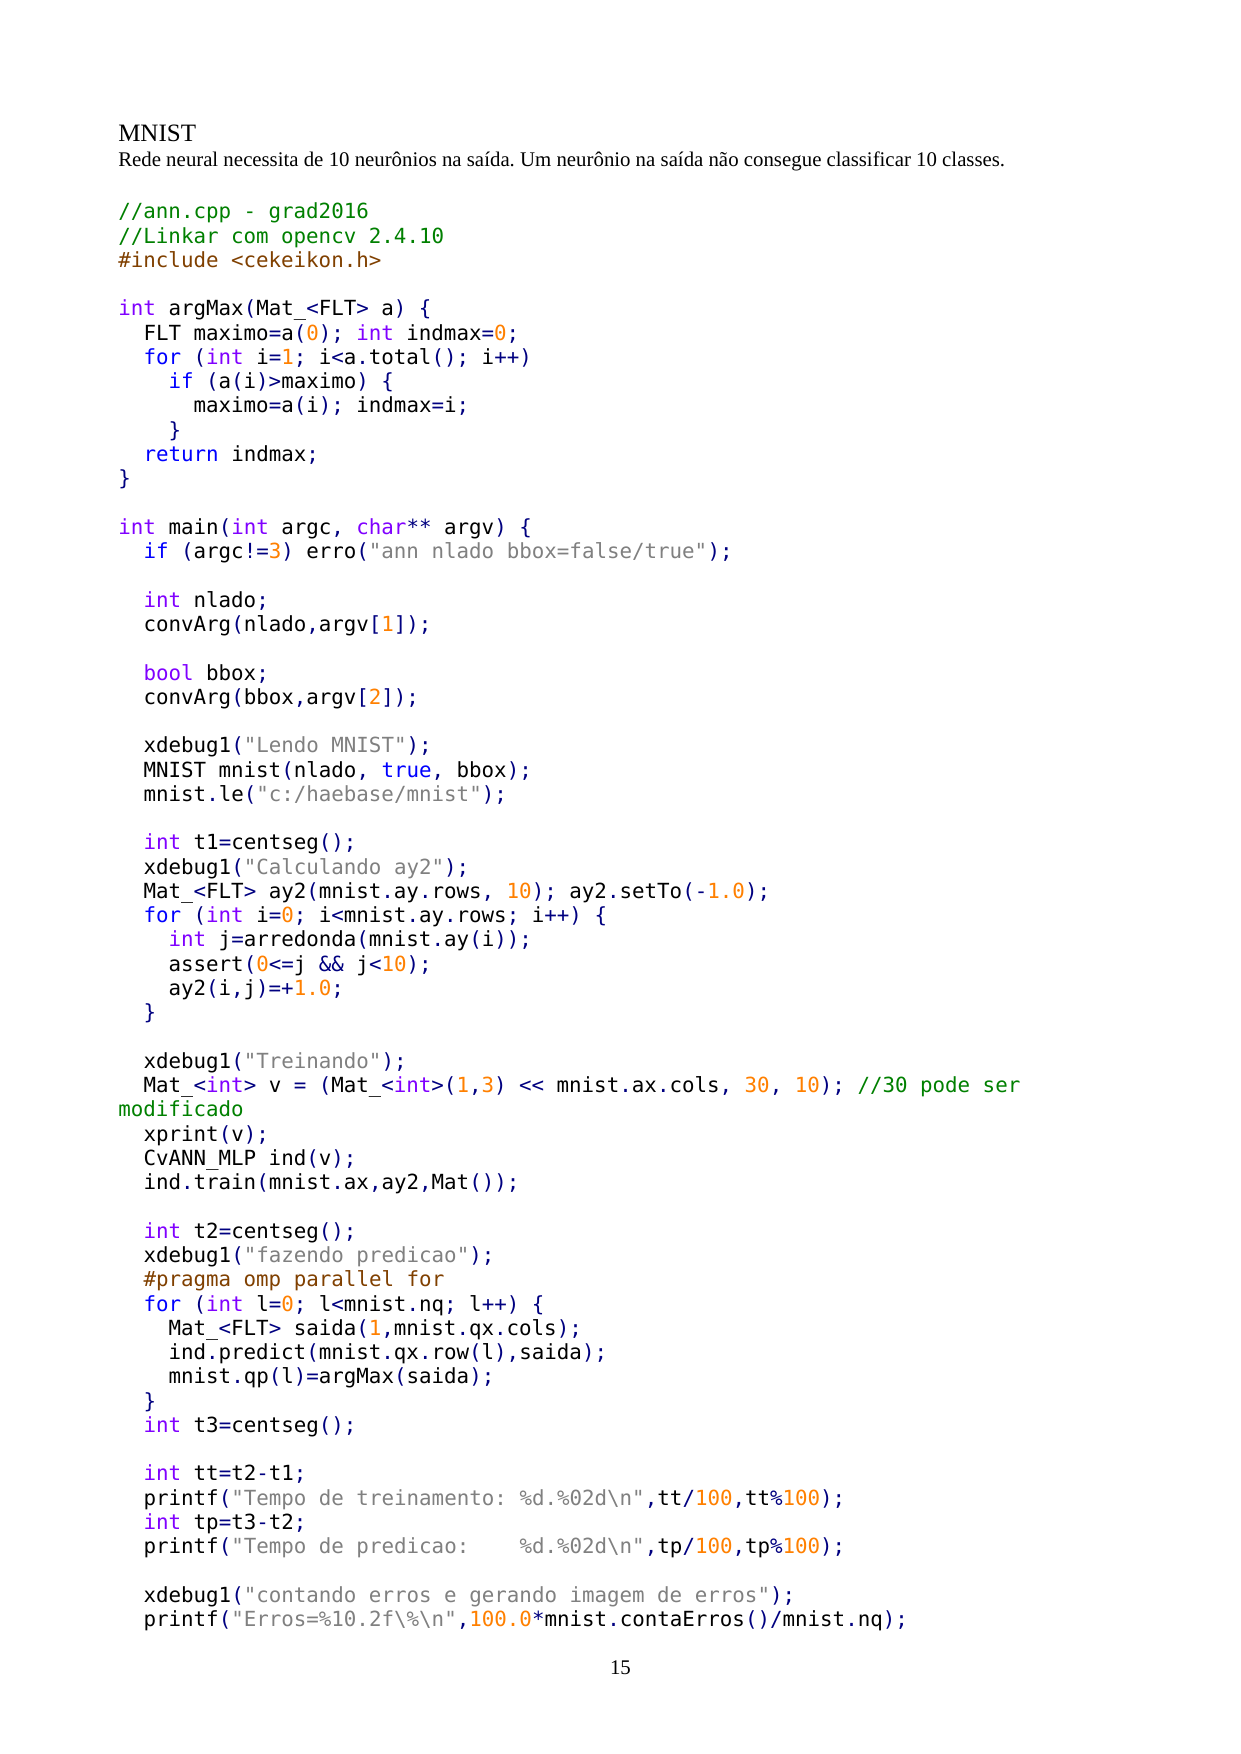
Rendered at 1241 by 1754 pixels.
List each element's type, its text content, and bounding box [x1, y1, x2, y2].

text xprint(v); [118, 1122, 1122, 1146]
text } [118, 1389, 1122, 1413]
text //ann.cpp - grad2016 [118, 199, 1122, 224]
text assert(0<=j && j<10); [118, 952, 1122, 976]
text int tp=t3-t2; [118, 1510, 1122, 1534]
text xdebug1("fazendo predicao"); [118, 1243, 1122, 1267]
text int argMax(Mat_<FLT> a) { [118, 296, 1122, 321]
text MNIST [118, 118, 1122, 147]
text } [118, 466, 1122, 491]
text Mat_<FLT> saida(1,mnist.qx.cols); [118, 1316, 1122, 1340]
text int t2=centseg(); [118, 1219, 1122, 1243]
text } [118, 1000, 1122, 1024]
text for (int l=0; l<mnist.nq; l++) { [118, 1292, 1122, 1316]
text bool bbox; [118, 661, 1122, 685]
text Mat_<FLT> ay2(mnist.ay.rows, 10); ay2.setTo(-1.0); [118, 879, 1122, 903]
text #include <cekeikon.h> [118, 248, 1122, 272]
text xdebug1("Calculando ay2"); [118, 855, 1122, 879]
text CvANN_MLP ind(v); [118, 1146, 1122, 1170]
text int tt=t2-t1; [118, 1461, 1122, 1486]
text ind.predict(mnist.qx.row(l),saida); [118, 1340, 1122, 1364]
text FLT maximo=a(0); int indmax=0; [118, 321, 1122, 345]
text int t1=centseg(); [118, 830, 1122, 855]
text Mat_<int> v = (Mat_<int>(1,3) << mnist.ax.cols, 30, 10); //30 pode ser modificado [118, 1073, 1122, 1122]
text if (a(i)>maximo) { [118, 369, 1122, 393]
text int t3=centseg(); [118, 1413, 1122, 1437]
text for (int i=1; i<a.total(); i++) [118, 345, 1122, 369]
text mnist.qp(l)=argMax(saida); [118, 1364, 1122, 1389]
text mnist.le("c:/haebase/mnist"); [118, 782, 1122, 806]
text printf("Erros=%10.2f\%\n",100.0*mnist.contaErros()/mnist.nq); [118, 1607, 1122, 1631]
text if (argc!=3) erro("ann nlado bbox=false/true"); [118, 539, 1122, 563]
text ind.train(mnist.ax,ay2,Mat()); [118, 1170, 1122, 1194]
text int main(int argc, char** argv) { [118, 515, 1122, 539]
text ay2(i,j)=+1.0; [118, 976, 1122, 1000]
text #pragma omp parallel for [118, 1267, 1122, 1292]
text int nlado; [118, 588, 1122, 612]
text printf("Tempo de predicao: %d.%02d\n",tp/100,tp%100); [118, 1534, 1122, 1558]
text MNIST mnist(nlado, true, bbox); [118, 758, 1122, 782]
text xdebug1("contando erros e gerando imagem de erros"); [118, 1583, 1122, 1607]
text //Linkar com opencv 2.4.10 [118, 224, 1122, 248]
text convArg(bbox,argv[2]); [118, 685, 1122, 709]
text convArg(nlado,argv[1]); [118, 612, 1122, 636]
text return indmax; [118, 442, 1122, 466]
text for (int i=0; i<mnist.ay.rows; i++) { [118, 903, 1122, 927]
text int j=arredonda(mnist.ay(i)); [118, 927, 1122, 952]
text xdebug1("Treinando"); [118, 1049, 1122, 1073]
text xdebug1("Lendo MNIST"); [118, 733, 1122, 758]
text printf("Tempo de treinamento: %d.%02d\n",tt/100,tt%100); [118, 1486, 1122, 1510]
text } [118, 418, 1122, 442]
text Rede neural necessita de 10 neurônios na saída. Um neurônio na saída não consegue classificar 10 classes. [118, 147, 1122, 171]
text maximo=a(i); indmax=i; [118, 393, 1122, 418]
